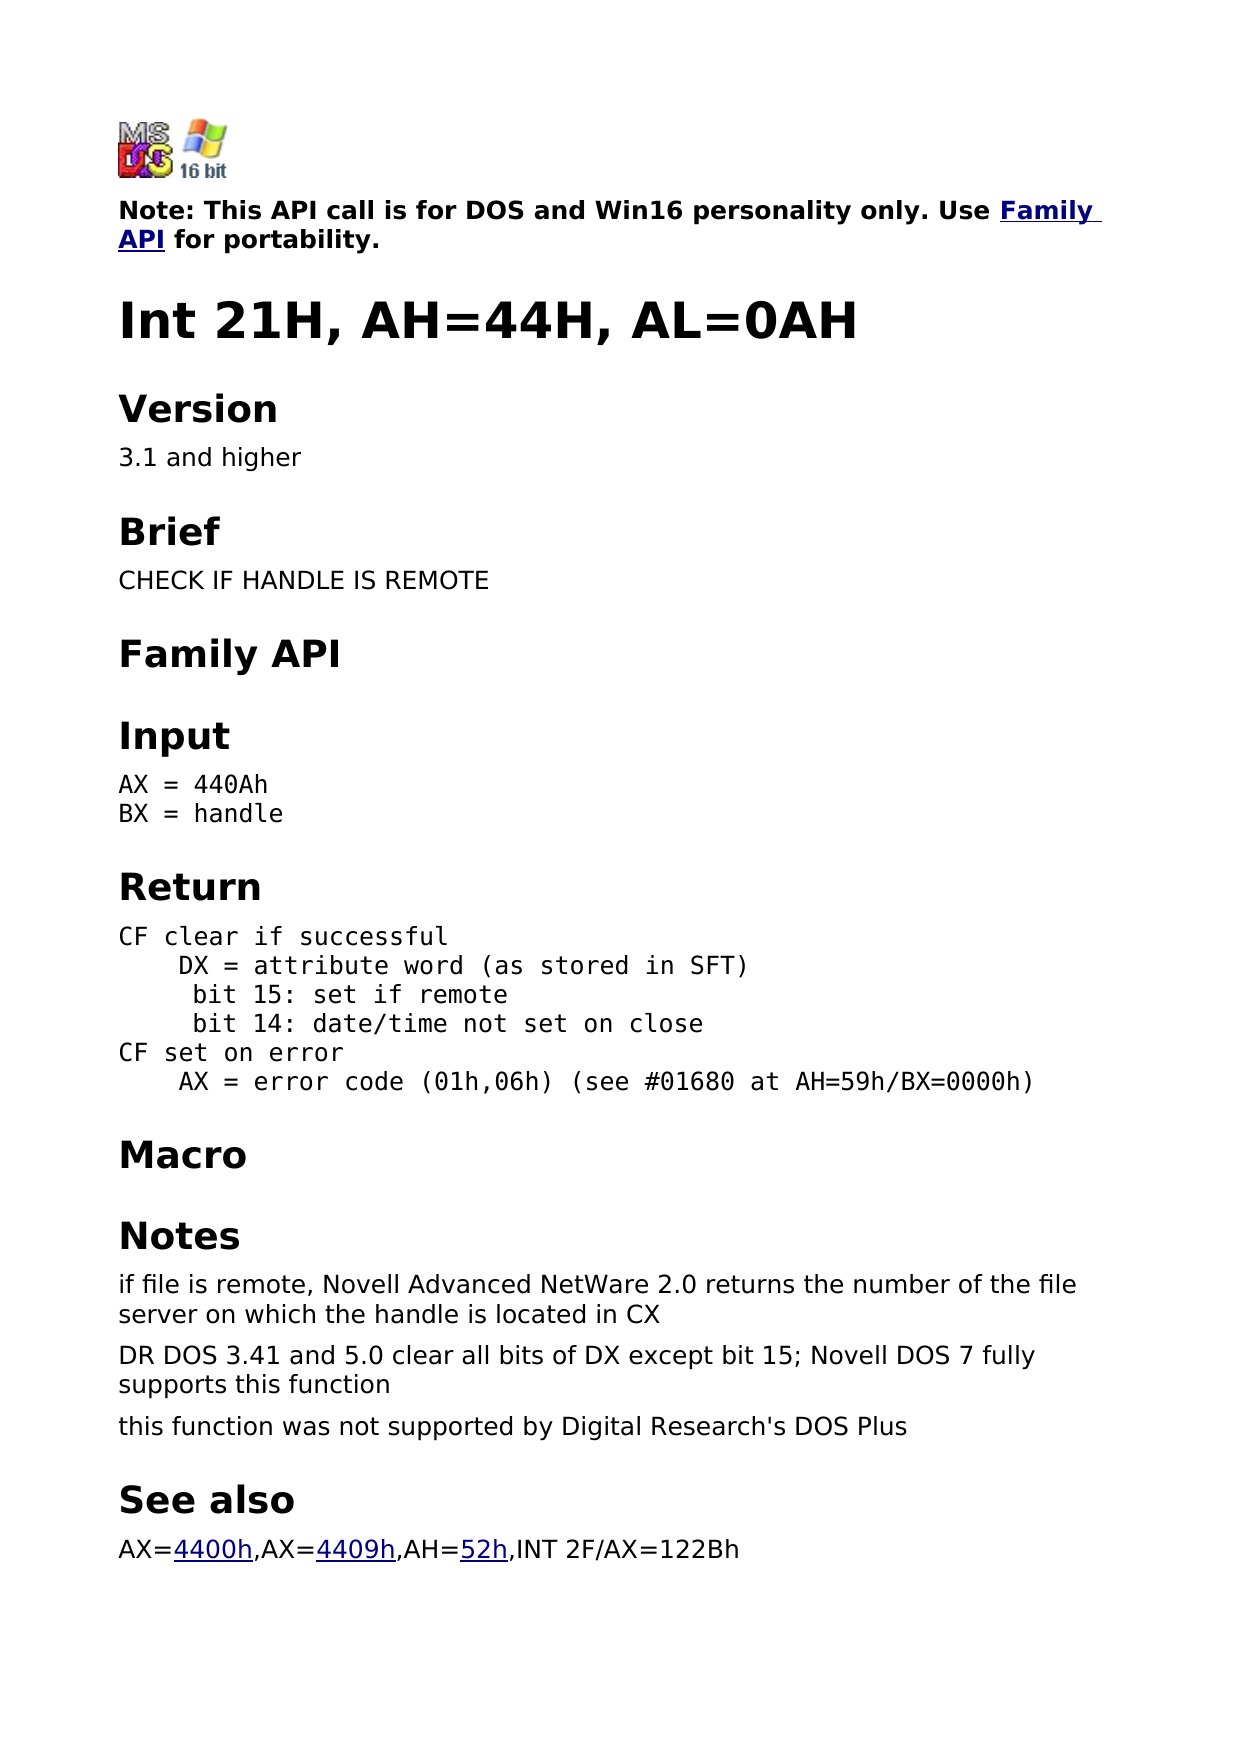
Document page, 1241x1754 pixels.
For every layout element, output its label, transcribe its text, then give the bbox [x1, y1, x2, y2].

subtitle Brief [118, 510, 1122, 554]
text AX=4400h,AX=4409h,AH=52h,INT 2F/AX=122Bh [118, 1535, 1122, 1564]
text Note: This API call is for DOS and Win16 personality only. Use Family API for portability. [118, 196, 1122, 254]
text CHECK IF HANDLE IS REMOTE [118, 566, 1122, 596]
text CF clear if successful DX = attribute word (as stored in SFT) bit 15: set if remote bit 14: date/time not set on close CF set on error AX = error code (01h,06h) (see #01680 at AH=59h/BX=0000h) [118, 922, 1122, 1097]
picture [118, 122, 173, 178]
text AX = 440Ah BX = handle [118, 770, 1122, 829]
subtitle Version [118, 387, 1122, 431]
subtitle Family API [118, 633, 1122, 677]
text DR DOS 3.41 and 5.0 clear all bits of DX except bit 15; Novell DOS 7 fully supports this function [118, 1342, 1122, 1400]
subtitle Macro [118, 1133, 1122, 1177]
text this function was not supported by Digital Research's DOS Plus [118, 1412, 1122, 1442]
text if file is remote, Novell Advanced NetWare 2.0 returns the number of the file server on which the handle is located in CX [118, 1271, 1122, 1329]
subtitle Return [118, 866, 1122, 909]
subtitle Notes [118, 1214, 1122, 1258]
text 3.1 and higher [118, 444, 1122, 473]
subtitle See also [118, 1479, 1122, 1523]
picture [180, 118, 228, 178]
subtitle Int 21H, AH=44H, AL=0AH [118, 292, 1122, 350]
subtitle Input [118, 714, 1122, 758]
